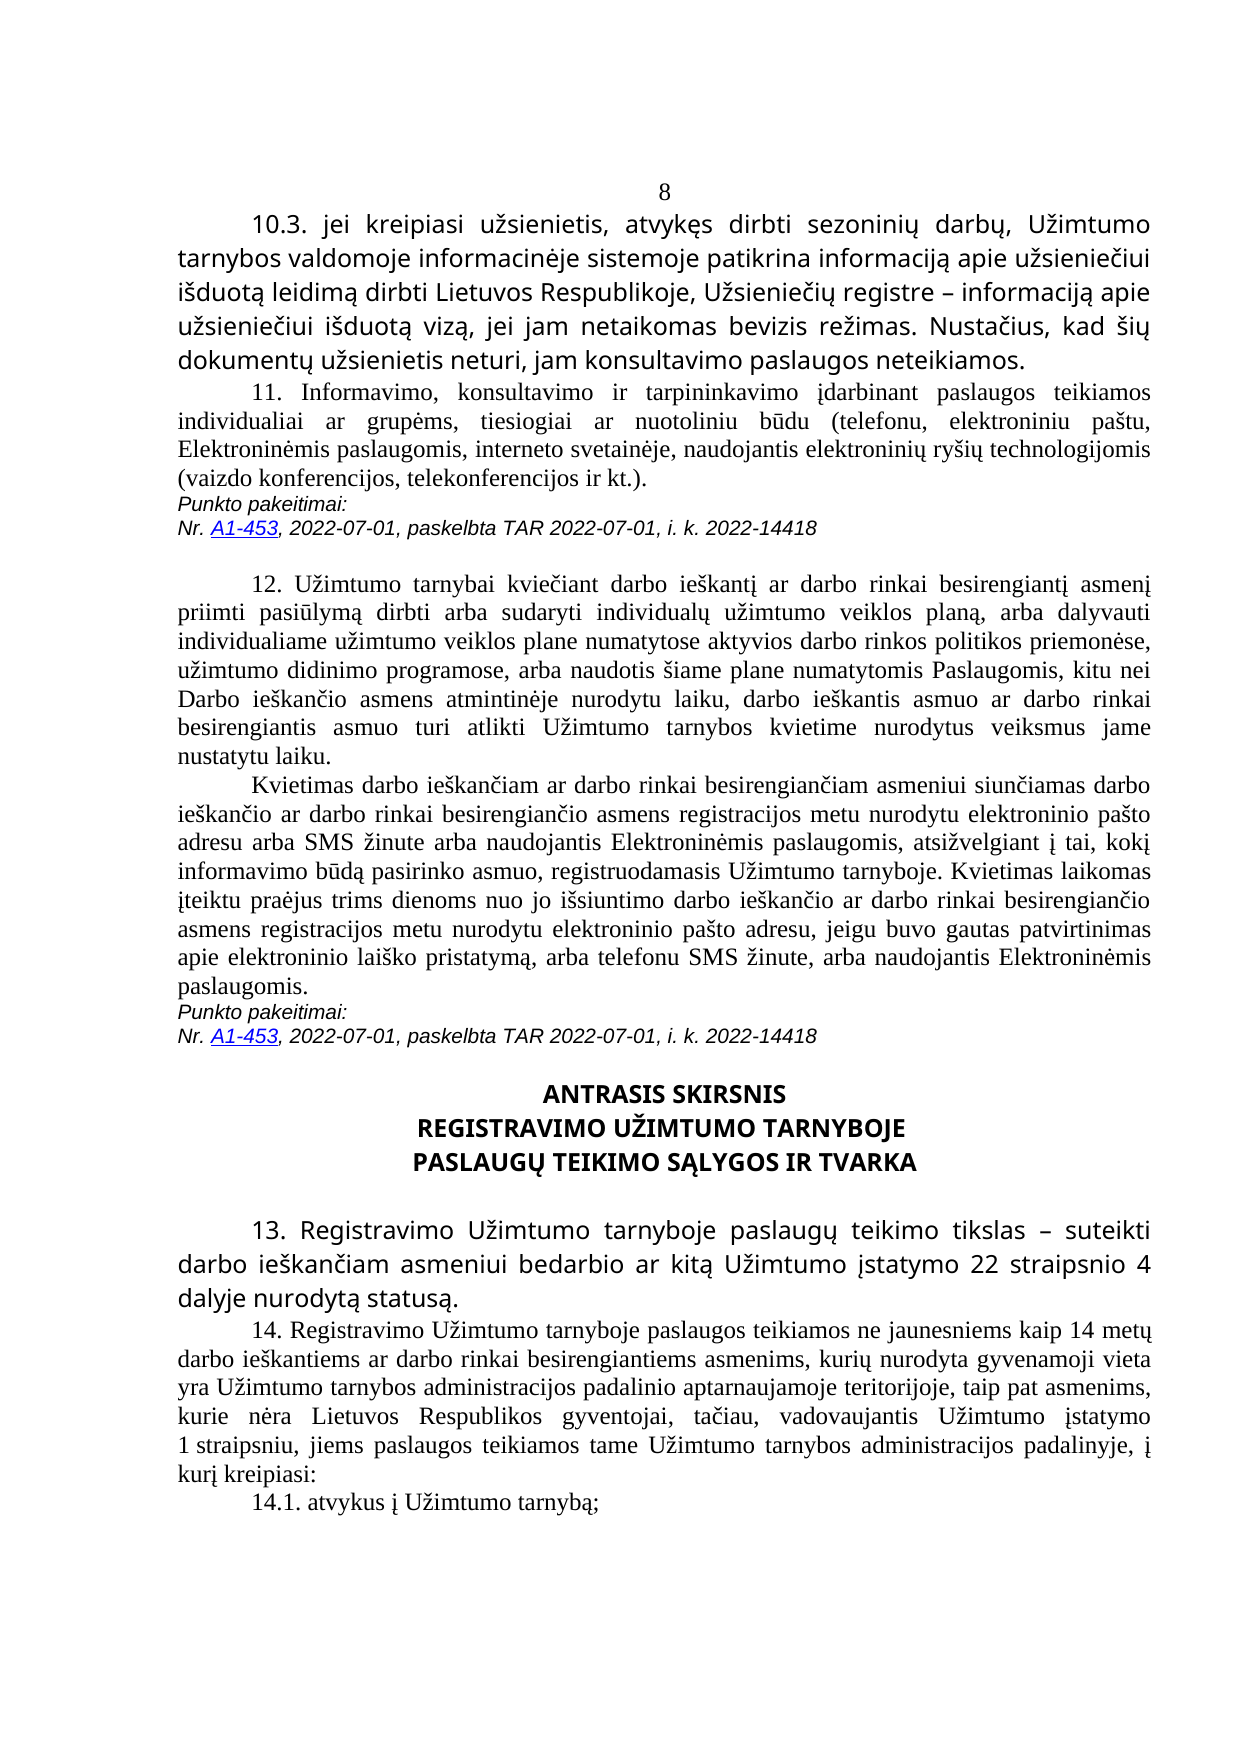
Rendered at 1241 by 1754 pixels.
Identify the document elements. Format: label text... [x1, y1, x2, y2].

text 12. Užimtumo tarnybai kviečiant darbo ieškantį ar darbo rinkai besirengiantį asmenį priimti pasiūlymą dirbti arba sudaryti individualų užimtumo veiklos planą, arba dalyvauti individualiame užimtumo veiklos plane numatytose aktyvios darbo rinkos politikos priemonėse, užimtumo didinimo programose, arba naudotis šiame plane numatytomis Paslaugomis, kitu nei Darbo ieškančio asmens atmintinėje nurodytu laiku, darbo ieškantis asmuo ar darbo rinkai besirengiantis asmuo turi atlikti Užimtumo tarnybos kvietime nurodytus veiksmus jame nustatytu laiku. [177, 569, 1152, 770]
text 14. Registravimo Užimtumo tarnyboje paslaugos teikiamos ne jaunesniems kaip 14 metų darbo ieškantiems ar darbo rinkai besirengiantiems asmenims, kurių nurodyta gyvenamoji vieta yra Užimtumo tarnybos administracijos padalinio aptarnaujamoje teritorijoje, taip pat asmenims, kurie nėra Lietuvos Respublikos gyventojai, tačiau, vadovaujantis Užimtumo įstatymo 1 straipsniu, jiems paslaugos teikiamos tame Užimtumo tarnybos administracijos padalinyje, į kurį kreipiasi: [177, 1315, 1152, 1487]
text PASLAUGŲ TEIKIMO SĄLYGOS IR TVARKA [177, 1145, 1152, 1179]
text REGISTRAVIMO UŽIMTUMO TARNYBOJE [177, 1111, 1152, 1145]
text Punkto pakeitimai: [177, 492, 1152, 516]
text 10.3. jei kreipiasi užsienietis, atvykęs dirbti sezoninių darbų, Užimtumo tarnybos valdomoje informacinėje sistemoje patikrina informaciją apie užsieniečiui išduotą leidimą dirbti Lietuvos Respublikoje, Užsieniečių registre – informaciją apie užsieniečiui išduotą vizą, jei jam netaikomas bevizis režimas. Nustačius, kad šių dokumentų užsienietis neturi, jam konsultavimo paslaugos neteikiamos. [177, 207, 1152, 377]
text Nr. A1-453, 2022-07-01, paskelbta TAR 2022-07-01, i. k. 2022-14418 [177, 516, 1152, 540]
text 13. Registravimo Užimtumo tarnyboje paslaugų teikimo tikslas – suteikti darbo ieškančiam asmeniui bedarbio ar kitą Užimtumo įstatymo 22 straipsnio 4 dalyje nurodytą statusą. [177, 1213, 1152, 1315]
text ANTRASIS SKIRSNIS [177, 1077, 1152, 1111]
text 11. Informavimo, konsultavimo ir tarpininkavimo įdarbinant paslaugos teikiamos individualiai ar grupėms, tiesiogiai ar nuotoliniu būdu (telefonu, elektroniniu paštu, Elektroninėmis paslaugomis, interneto svetainėje, naudojantis elektroninių ryšių technologijomis (vaizdo konferencijos, telekonferencijos ir kt.). [177, 377, 1152, 492]
text 14.1. atvykus į Užimtumo tarnybą; [177, 1487, 1152, 1516]
text Nr. A1-453, 2022-07-01, paskelbta TAR 2022-07-01, i. k. 2022-14418 [177, 1024, 1152, 1048]
text Punkto pakeitimai: [177, 1000, 1152, 1024]
text Kvietimas darbo ieškančiam ar darbo rinkai besirengiančiam asmeniui siunčiamas darbo ieškančio ar darbo rinkai besirengiančio asmens registracijos metu nurodytu elektroninio pašto adresu arba SMS žinute arba naudojantis Elektroninėmis paslaugomis, atsižvelgiant į tai, kokį informavimo būdą pasirinko asmuo, registruodamasis Užimtumo tarnyboje. Kvietimas laikomas įteiktu praėjus trims dienoms nuo jo išsiuntimo darbo ieškančio ar darbo rinkai besirengiančio asmens registracijos metu nurodytu elektroninio pašto adresu, jeigu buvo gautas patvirtinimas apie elektroninio laiško pristatymą, arba telefonu SMS žinute, arba naudojantis Elektroninėmis paslaugomis. [177, 770, 1152, 1000]
